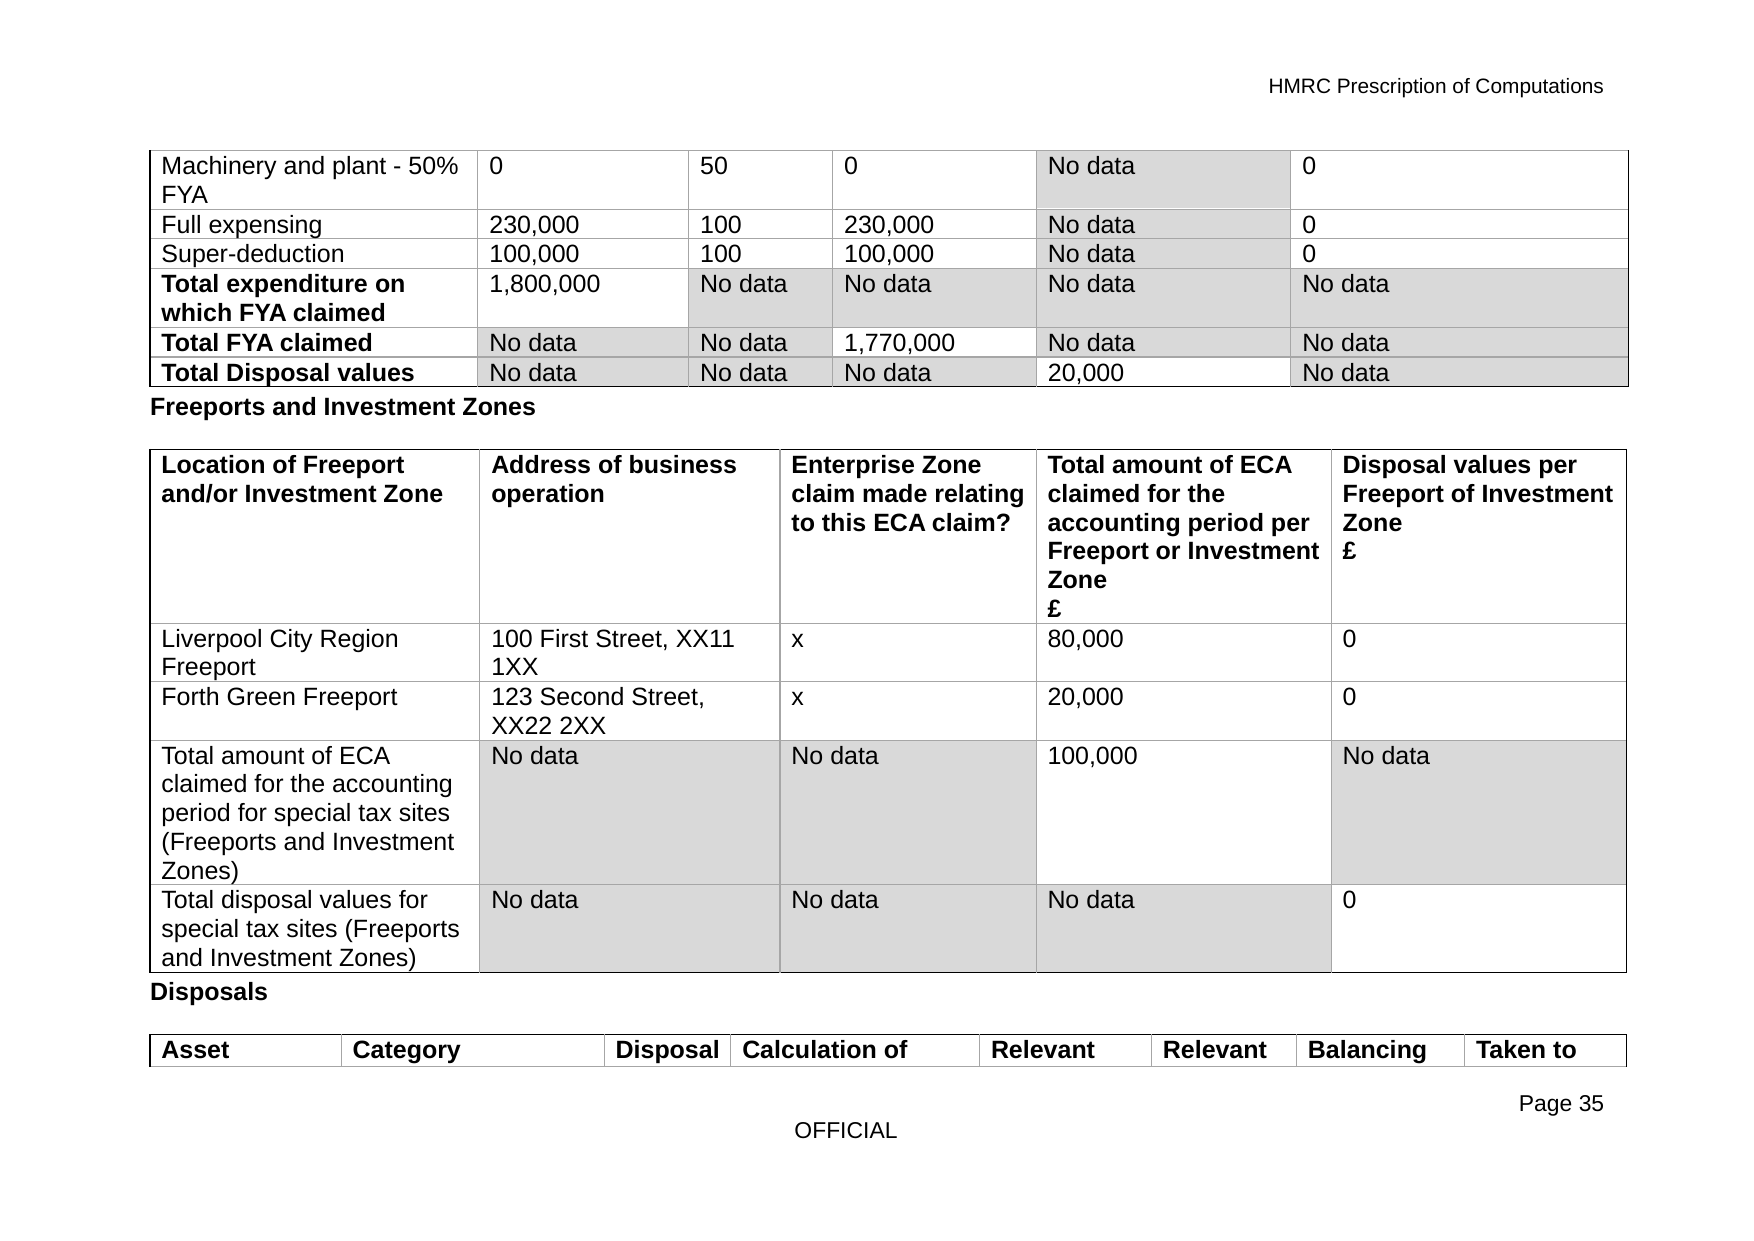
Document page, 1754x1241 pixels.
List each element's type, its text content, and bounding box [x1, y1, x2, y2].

table_cell No data [781, 885, 1036, 972]
table_cell 80,000 [1037, 624, 1331, 681]
table_header Relevant [1152, 1035, 1296, 1066]
table_cell 1,770,000 [833, 328, 1036, 356]
table_cell No data [689, 328, 832, 356]
table_cell No data [1291, 328, 1628, 356]
table_cell Total amount of ECA claimed for the accounting period for special tax sites (Freeports and Investment Zones) [151, 741, 479, 884]
table_cell 0 [1332, 624, 1626, 681]
table_cell No data [1037, 239, 1290, 268]
table_cell x [781, 682, 1036, 739]
table_cell 100 [689, 239, 832, 268]
table_cell 100,000 [1037, 741, 1331, 884]
table_cell No data [1332, 741, 1626, 884]
table_cell 230,000 [833, 210, 1036, 238]
table_cell Total FYA claimed [151, 328, 477, 356]
table_cell No data [480, 741, 779, 884]
table_cell Total disposal values for special tax sites (Freeports and Investment Zones) [151, 885, 479, 972]
table_cell No data [1291, 358, 1628, 386]
table_cell No data [1037, 328, 1290, 356]
table_cell Liverpool City Region Freeport [151, 624, 479, 681]
table_cell 100 First Street, XX11 1XX [480, 624, 779, 681]
table_cell x [781, 624, 1036, 681]
table_cell Machinery and plant - 50% FYA [151, 151, 477, 208]
table_cell 0 [1291, 151, 1628, 208]
table_cell 0 [478, 151, 688, 208]
table_cell 50 [689, 151, 832, 208]
table_cell 230,000 [478, 210, 688, 238]
table_cell No data [781, 741, 1036, 884]
table_cell 0 [1332, 885, 1626, 972]
table_cell 0 [1332, 682, 1626, 739]
table_cell 20,000 [1037, 682, 1331, 739]
table_cell 0 [1291, 210, 1628, 238]
table_cell No data [689, 358, 832, 386]
table_header Disposal [605, 1035, 730, 1066]
table_cell No data [833, 358, 1036, 386]
table_cell No data [1037, 885, 1331, 972]
table_header Asset [151, 1035, 341, 1066]
table_header Calculation of [731, 1035, 979, 1066]
table_cell No data [478, 358, 688, 386]
subtitle Freeports and Investment Zones [150, 391, 1604, 420]
table_cell 123 Second Street, XX22 2XX [480, 682, 779, 739]
subtitle Disposals [150, 977, 1604, 1006]
table_cell No data [1037, 210, 1290, 238]
table_header Address of business operation [480, 450, 779, 622]
table_cell No data [478, 328, 688, 356]
table_cell Total Disposal values [151, 358, 477, 386]
table_cell 20,000 [1037, 358, 1290, 386]
table_header Location of Freeport and/or Investment Zone [151, 450, 479, 622]
table_cell Full expensing [151, 210, 477, 238]
table_header Disposal values per Freeport of Investment Zone £ [1332, 450, 1626, 622]
table_cell 100 [689, 210, 832, 238]
table_cell No data [833, 269, 1036, 327]
table_cell No data [1037, 151, 1290, 208]
table_cell Super-deduction [151, 239, 477, 268]
table_header Enterprise Zone claim made relating to this ECA claim? [781, 450, 1036, 622]
table_cell No data [1291, 269, 1628, 327]
table_cell 100,000 [833, 239, 1036, 268]
table_cell 0 [833, 151, 1036, 208]
table_cell 1,800,000 [478, 269, 688, 327]
table_cell Total expenditure on which FYA claimed [151, 269, 477, 327]
table_cell No data [1037, 269, 1290, 327]
table_cell No data [480, 885, 779, 972]
table_header Taken to [1465, 1035, 1626, 1066]
table_header Total amount of ECA claimed for the accounting period per Freeport or Investment Zone £ [1037, 450, 1331, 622]
table_cell No data [689, 269, 832, 327]
table_cell Forth Green Freeport [151, 682, 479, 739]
table_header Relevant [980, 1035, 1151, 1066]
table_header Balancing [1297, 1035, 1464, 1066]
table_cell 0 [1291, 239, 1628, 268]
table_cell 100,000 [478, 239, 688, 268]
table_header Category [342, 1035, 604, 1066]
